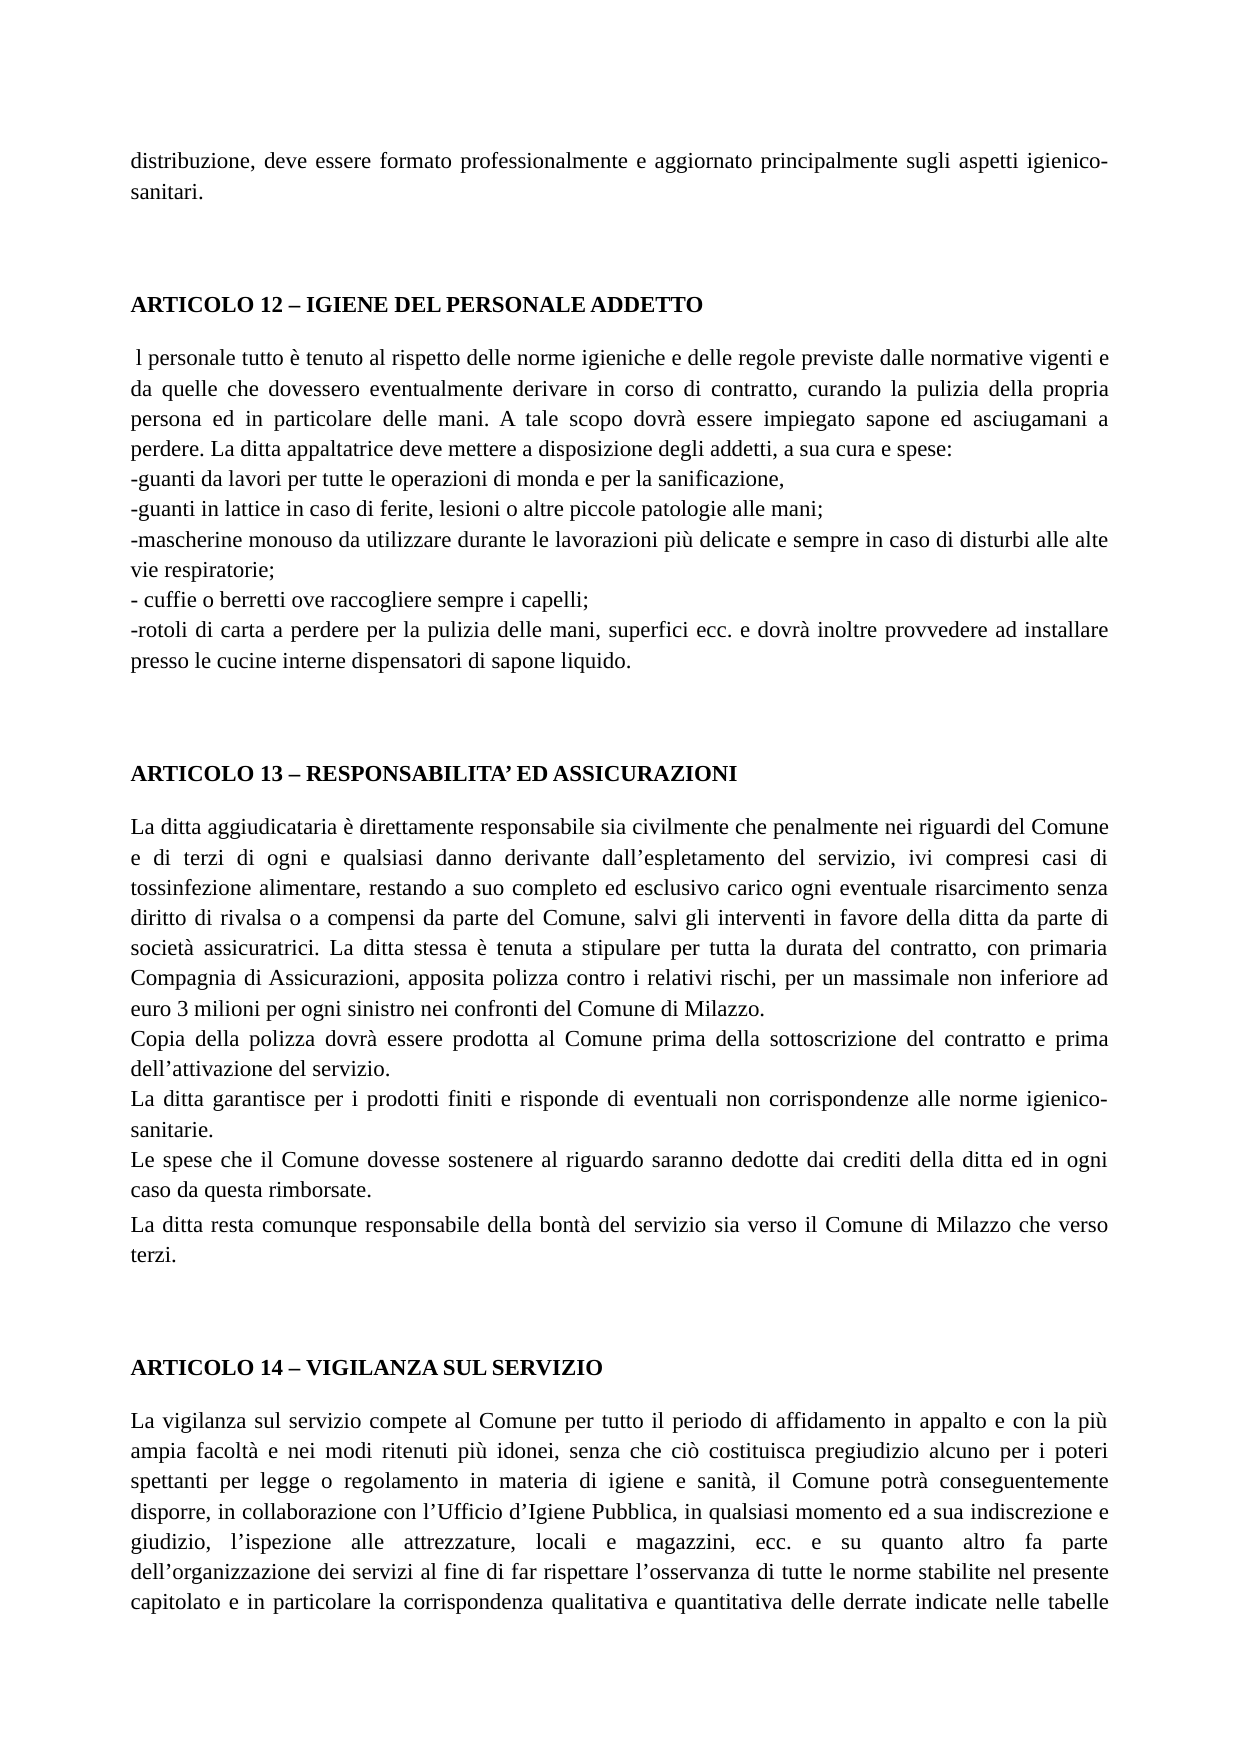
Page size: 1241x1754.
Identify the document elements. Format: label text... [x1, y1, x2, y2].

text - cuffie o berretti ove raccogliere sempre i capelli; [130, 586, 1122, 613]
text La vigilanza sul servizio compete al Comune per tutto il periodo di affidamento in appalto e con la più ampia facoltà e nei modi ritenuti più idonei, senza che ciò costituisca pregiudizio alcuno per i poteri spettanti per legge o regolamento in materia di igiene e sanità, il Comune potrà conseguentemente disporre, in collaborazione con l’Ufficio d’Igiene Pubblica, in qualsiasi momento ed a sua indiscrezione e giudizio, l’ispezione alle attrezzature, locali e magazzini, ecc. e su quanto altro fa parte dell’organizzazione dei servizi al fine di far rispettare l’osservanza di tutte le norme stabilite nel presente capitolato e in particolare la corrispondenza qualitativa e quantitativa delle derrate indicate nelle tabelle [130, 1407, 1110, 1615]
text -mascherine monouso da utilizzare durante le lavorazioni più delicate e sempre in caso di disturbi alle alte vie respiratorie; [130, 526, 1110, 582]
text l personale tutto è tenuto al rispetto delle norme igieniche e delle regole previste dalle normative vigenti e da quelle che dovessero eventualmente derivare in corso di contratto, curando la pulizia della propria persona ed in particolare delle mani. A tale scopo dovrà essere impiegato sapone ed asciugamani a perdere. La ditta appaltatrice deve mettere a disposizione degli addetti, a sua cura e spese: [130, 344, 1110, 461]
text Copia della polizza dovrà essere prodotta al Comune prima della sottoscrizione del contratto e prima dell’attivazione del servizio. [130, 1025, 1110, 1081]
text -rotoli di carta a perdere per la pulizia delle mani, superfici ecc. e dovrà inoltre provvedere ad installare presso le cucine interne dispensatori di sapone liquido. [130, 616, 1111, 673]
text La ditta garantisce per i prodotti finiti e risponde di eventuali non corrispondenze alle norme igienico- sanitarie. [130, 1086, 1110, 1142]
text -guanti in lattice in caso di ferite, lesioni o altre piccole patologie alle mani; [130, 495, 1122, 522]
text Le spese che il Comune dovesse sostenere al riguardo saranno dedotte dai crediti della ditta ed in ogni caso da questa rimborsate. [130, 1146, 1110, 1203]
text La ditta aggiudicataria è direttamente responsabile sia civilmente che penalmente nei riguardi del Comune e di terzi di ogni e qualsiasi danno derivante dall’espletamento del servizio, ivi compresi casi di tossinfezione alimentare, restando a suo completo ed esclusivo carico ogni eventuale risarcimento senza diritto di rivalsa o a compensi da parte del Comune, salvi gli interventi in favore della ditta da parte di società assicuratrici. La ditta stessa è tenuta a stipulare per tutta la durata del contratto, con primaria Compagnia di Assicurazioni, apposita polizza contro i relativi rischi, per un massimale non inferiore ad euro 3 milioni per ogni sinistro nei confronti del Comune di Milazzo. [130, 813, 1110, 1021]
text ARTICOLO 14 – VIGILANZA SUL SERVIZIO [130, 1354, 1122, 1380]
text ARTICOLO 12 – IGIENE DEL PERSONALE ADDETTO [130, 291, 1122, 317]
text ARTICOLO 13 – RESPONSABILITA’ ED ASSICURAZIONI [130, 760, 1122, 786]
text -guanti da lavori per tutte le operazioni di monda e per la sanificazione, [130, 465, 1122, 492]
text distribuzione, deve essere formato professionalmente e aggiornato principalmente sugli aspetti igienico-sanitari. [130, 148, 1110, 204]
text La ditta resta comunque responsabile della bontà del servizio sia verso il Comune di Milazzo che verso terzi. [130, 1211, 1110, 1267]
